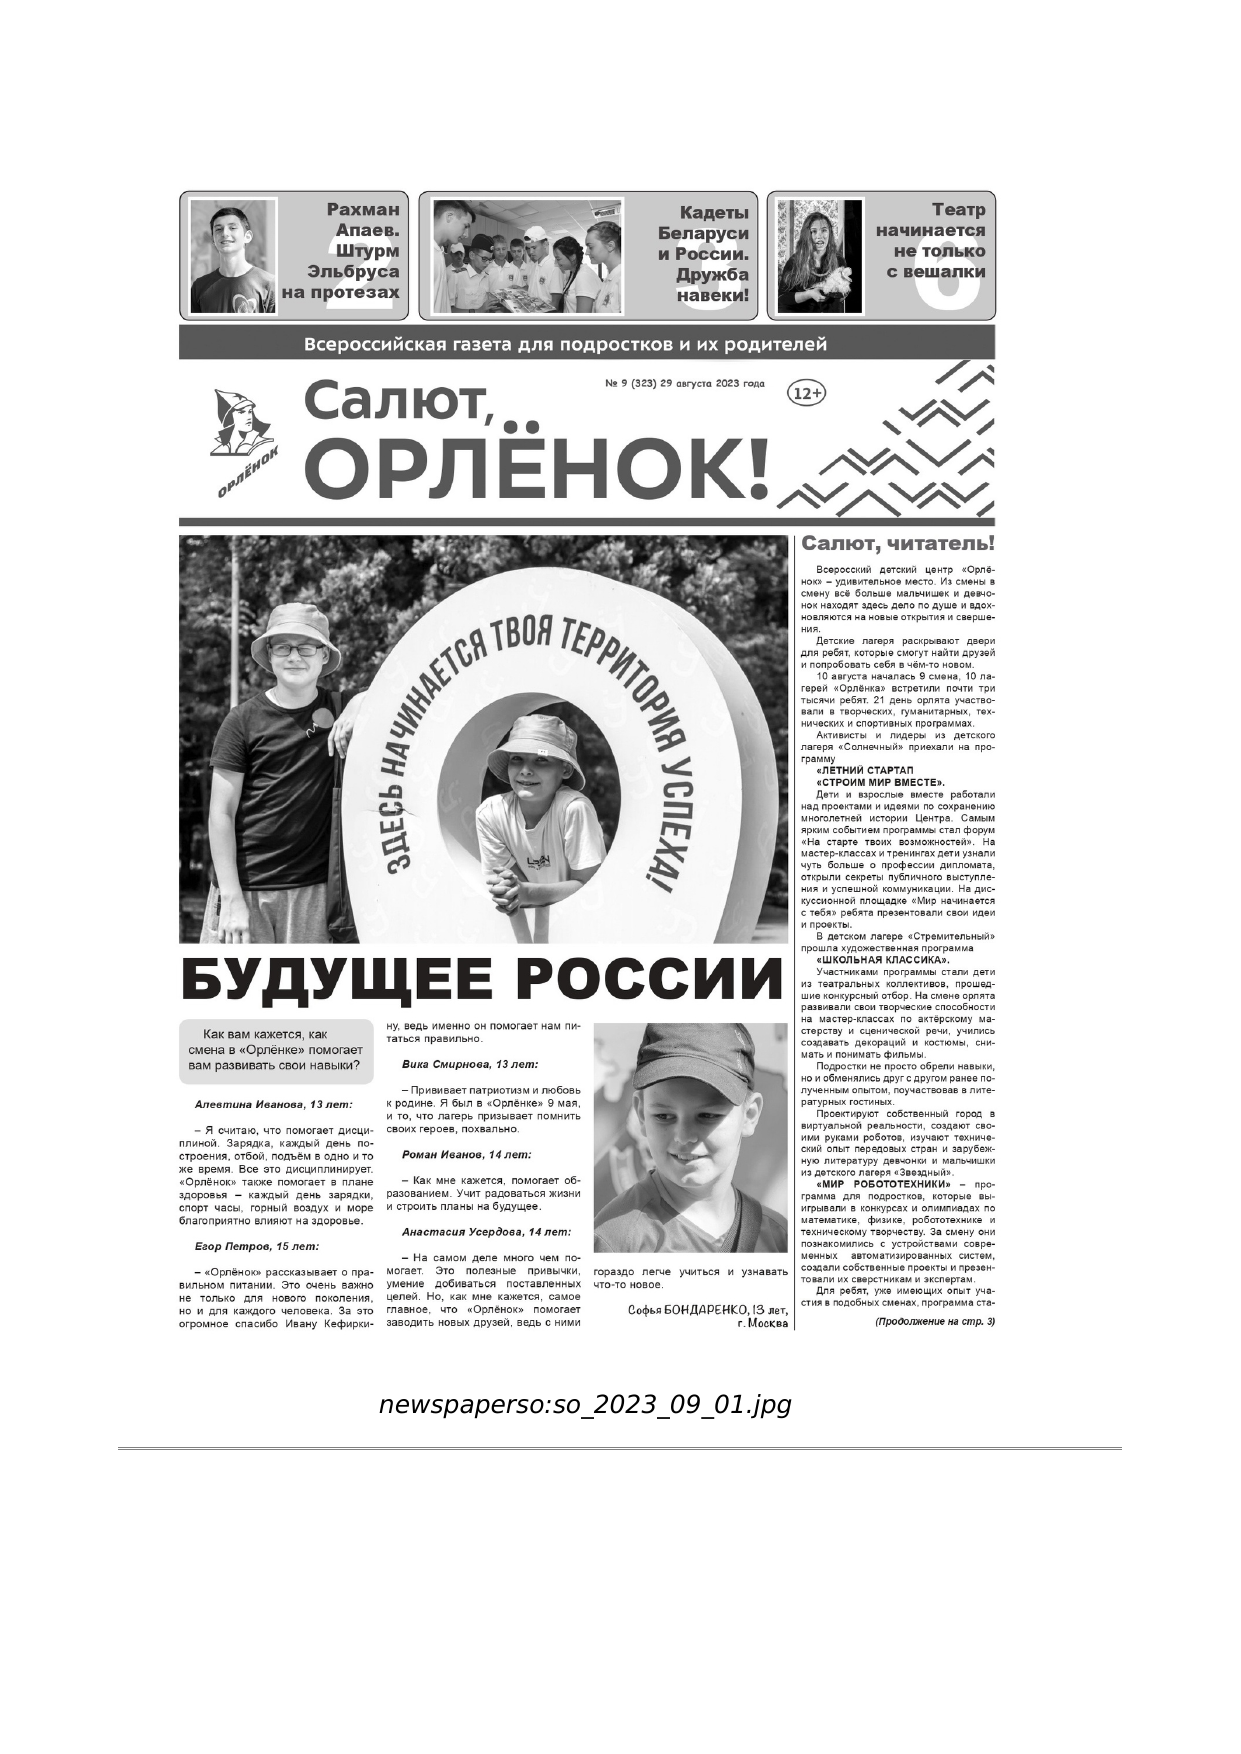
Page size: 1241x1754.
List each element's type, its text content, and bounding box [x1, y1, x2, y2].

text newspaperso:so_2023_09_01.jpg [118, 1391, 1056, 1420]
picture [118, 130, 1056, 1391]
